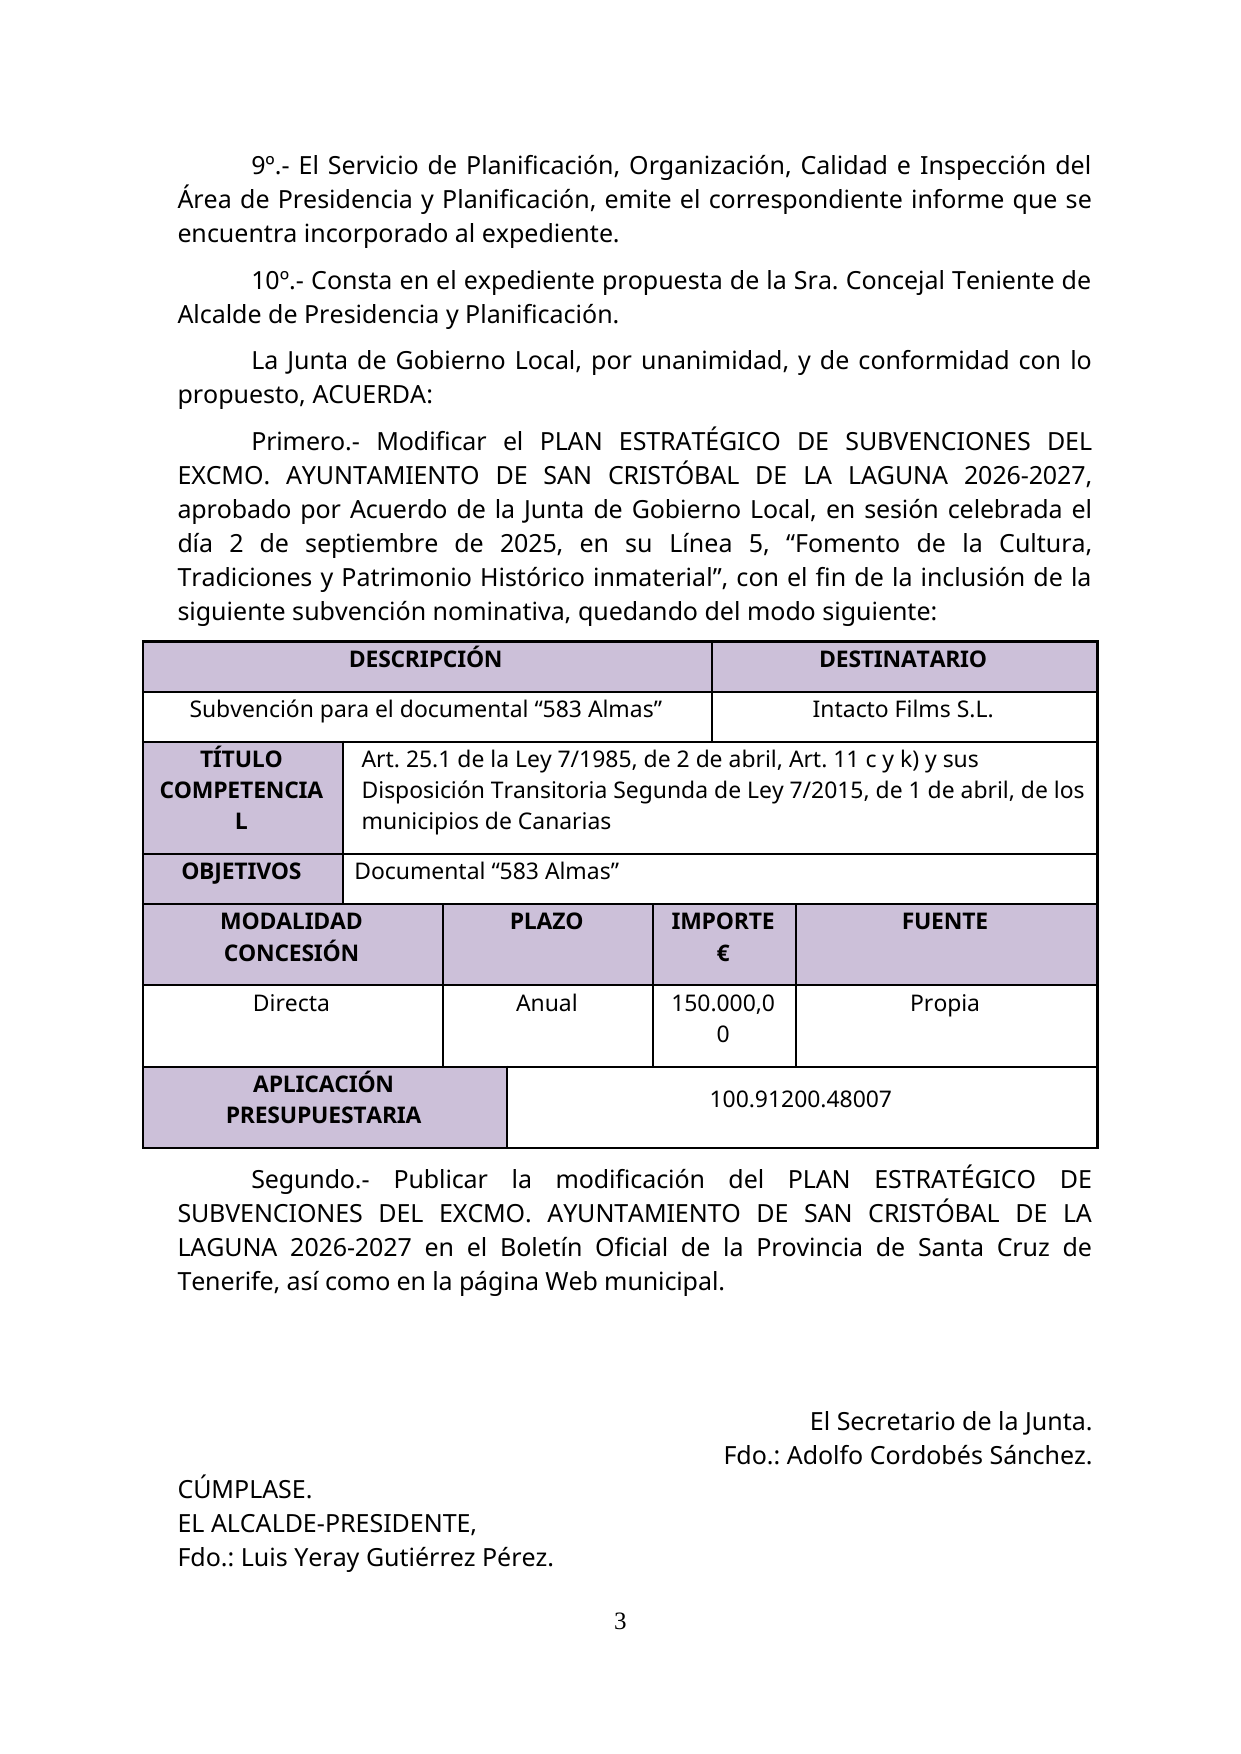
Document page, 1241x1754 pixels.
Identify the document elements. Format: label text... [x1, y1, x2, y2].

table_header DESCRIPCIÓN [144, 643, 711, 691]
table_cell Intacto Films S.L. [713, 693, 1096, 741]
text EL ALCALDE-PRESIDENTE, [177, 1506, 1096, 1539]
table_cell MODALIDAD CONCESIÓN [144, 905, 442, 984]
table_cell 100.91200.48007 [508, 1068, 1096, 1147]
text CÚMPLASE. [177, 1471, 1096, 1506]
table_cell Anual [444, 986, 652, 1066]
text Fdo.: Luis Yeray Gutiérrez Pérez. [177, 1539, 1096, 1574]
table_header DESTINATARIO [713, 643, 1096, 691]
text 9º.- El Servicio de Planificación, Organización, Calidad e Inspección del Área de Presidencia y Planificación, emite el correspondiente informe que se encuentra incorporado al expediente. [177, 148, 1093, 250]
table_cell Subvención para el documental “583 Almas” [144, 693, 711, 741]
table_cell PLAZO [444, 905, 652, 984]
table_cell Directa [144, 986, 442, 1066]
text Primero.- Modificar el PLAN ESTRATÉGICO DE SUBVENCIONES DEL EXCMO. AYUNTAMIENTO DE SAN CRISTÓBAL DE LA LAGUNA 2026-2027, aprobado por Acuerdo de la Junta de Gobierno Local, en sesión celebrada el día 2 de septiembre de 2025, en su Línea 5, “Fomento de la Cultura, Tradiciones y Patrimonio Histórico inmaterial”, con el fin de la inclusión de la siguiente subvención nominativa, quedando del modo siguiente: [177, 423, 1093, 628]
text Segundo.- Publicar la modificación del PLAN ESTRATÉGICO DE SUBVENCIONES DEL EXCMO. AYUNTAMIENTO DE SAN CRISTÓBAL DE LA LAGUNA 2026-2027 en el Boletín Oficial de la Provincia de Santa Cruz de Tenerife, así como en la página Web municipal. [177, 1161, 1093, 1298]
text 10º.- Consta en el expediente propuesta de la Sra. Concejal Teniente de Alcalde de Presidencia y Planificación. [177, 262, 1093, 330]
table_cell TÍTULO COMPETENCIAL [144, 743, 342, 853]
text El Secretario de la Junta. [693, 1403, 1093, 1437]
text La Junta de Gobierno Local, por unanimidad, y de conformidad con lo propuesto, ACUERDA: [177, 343, 1093, 411]
table_cell Art. 25.1 de la Ley 7/1985, de 2 de abril, Art. 11 c y k) y sus Disposición Transitoria Segunda de Ley 7/2015, de 1 de abril, de los municipios de Canarias [344, 743, 1096, 853]
table_cell Propia [797, 986, 1096, 1066]
table_cell IMPORTE € [654, 905, 795, 984]
table_cell APLICACIÓN PRESUPUESTARIA [144, 1068, 506, 1147]
text Fdo.: Adolfo Cordobés Sánchez. [280, 1437, 1093, 1471]
table_cell 150.000,00 [654, 986, 795, 1066]
table_cell Documental “583 Almas” [344, 855, 1096, 903]
table_cell FUENTE [797, 905, 1096, 984]
table_cell OBJETIVOS [144, 855, 342, 903]
